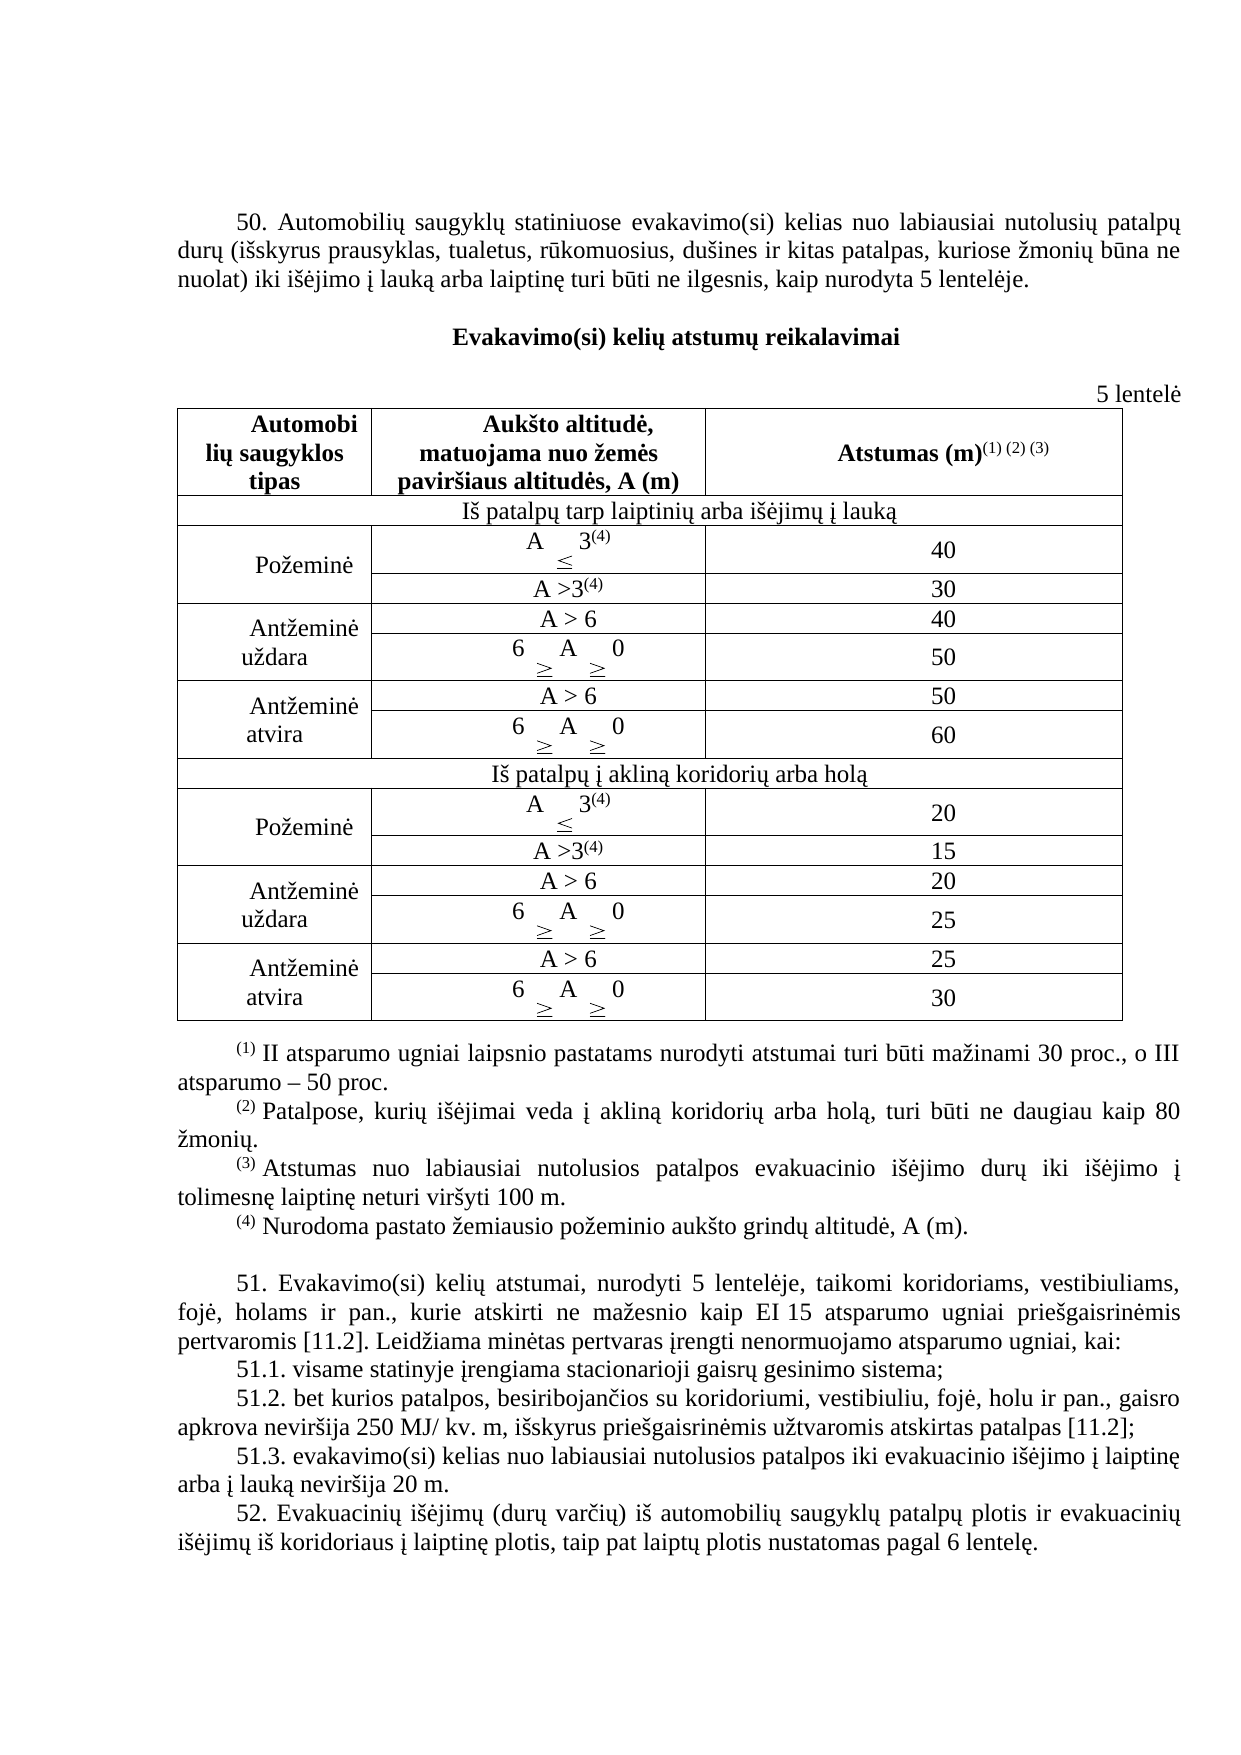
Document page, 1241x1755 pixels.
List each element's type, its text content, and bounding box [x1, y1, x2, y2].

table_cell 60 [706, 711, 1122, 758]
table_cell A > 6 [372, 681, 705, 710]
text 51. Evakavimo(si) kelių atstumai, nurodyti 5 lentelėje, taikomi koridoriams, vestibiuliams, fojė, holams ir pan., kurie atskirti ne mažesnio kaip EI 15 atsparumo ugniai priešgaisrinėmis pertvaromis [11.2]. Leidžiama minėtas pertvaras įrengti nenormuojamo atsparumo ugniai, kai: [177, 1268, 1181, 1354]
text 51.3. evakavimo(si) kelias nuo labiausiai nutolusios patalpos iki evakuacinio išėjimo į laiptinę arba į lauką neviršija 20 m. [177, 1441, 1181, 1498]
table_cell 6 >= A >= 0 [372, 974, 705, 1020]
table_cell 30 [706, 974, 1122, 1020]
table_cell 15 [706, 836, 1122, 865]
table_cell Iš patalpų tarp laiptinių arba išėjimų į lauką [178, 496, 1122, 525]
table_cell 25 [706, 944, 1122, 973]
table_cell Antžeminė atvira [178, 944, 371, 1020]
table_header Aukšto altitudė, matuojama nuo žemės paviršiaus altitudės, A (m) [372, 409, 705, 495]
table_cell A >3(4) [372, 836, 705, 865]
table_cell 30 [706, 574, 1122, 603]
table_cell A > 6 [372, 604, 705, 632]
table_cell Iš patalpų į akliną koridorių arba holą [178, 759, 1122, 788]
text 52. Evakuacinių išėjimų (durų varčių) iš automobilių saugyklų patalpų plotis ir evakuacinių išėjimų iš koridoriaus į laiptinę plotis, taip pat laiptų plotis nustatomas pagal 6 lentelę. [177, 1498, 1181, 1556]
table_cell 25 [706, 896, 1122, 943]
table_cell 20 [706, 866, 1122, 895]
table_cell Požeminė [178, 526, 371, 603]
table_cell Požeminė [178, 789, 371, 865]
table_cell Antžeminė uždara [178, 866, 371, 943]
text (2) Patalpose, kurių išėjimai veda į akliną koridorių arba holą, turi būti ne daugiau kaip 80 žmonių. [177, 1096, 1181, 1153]
text (4) Nurodoma pastato žemiausio požeminio aukšto grindų altitudė, A (m). [177, 1211, 1181, 1239]
table_cell 50 [706, 681, 1122, 710]
table_cell 6 >= A >= 0 [372, 711, 705, 758]
text 5 lentelė [177, 379, 1181, 408]
table_cell Antžeminė uždara [178, 604, 371, 680]
table_cell A > 6 [372, 866, 705, 895]
table_cell A <= 3(4) [372, 526, 705, 573]
text 51.2. bet kurios patalpos, besiribojančios su koridoriumi, vestibiuliu, fojė, holu ir pan., gaisro apkrova neviršija 250 MJ/ kv. m, išskyrus priešgaisrinėmis užtvaromis atskirtas patalpas [11.2]; [177, 1383, 1181, 1441]
text (1) II atsparumo ugniai laipsnio pastatams nurodyti atstumai turi būti mažinami 30 proc., o III atsparumo – 50 proc. [177, 1038, 1181, 1096]
table_cell 40 [706, 604, 1122, 632]
table_cell Antžeminė atvira [178, 681, 371, 758]
table_cell 6 >= A >= 0 [372, 634, 705, 680]
table_cell 20 [706, 789, 1122, 835]
table_header Atstumas (m)(1) (2) (3) [706, 409, 1122, 495]
table_cell 50 [706, 634, 1122, 680]
text 51.1. visame statinyje įrengiama stacionarioji gaisrų gesinimo sistema; [177, 1354, 1181, 1383]
table_cell A >3(4) [372, 574, 705, 603]
text 50. Automobilių saugyklų statiniuose evakavimo(si) kelias nuo labiausiai nutolusių patalpų durų (išskyrus prausyklas, tualetus, rūkomuosius, dušines ir kitas patalpas, kuriose žmonių būna ne nuolat) iki išėjimo į lauką arba laiptinę turi būti ne ilgesnis, kaip nurodyta 5 lentelėje. [177, 207, 1181, 293]
text Evakavimo(si) kelių atstumų reikalavimai [177, 322, 1181, 350]
text (3) Atstumas nuo labiausiai nutolusios patalpos evakuacinio išėjimo durų iki išėjimo į tolimesnę laiptinę neturi viršyti 100 m. [177, 1153, 1181, 1211]
table_cell A <= 3(4) [372, 789, 705, 835]
table_cell A > 6 [372, 944, 705, 973]
table_header Automobilių saugyklos tipas [178, 409, 371, 495]
table_cell 40 [706, 526, 1122, 573]
table_cell 6 >= A >= 0 [372, 896, 705, 943]
